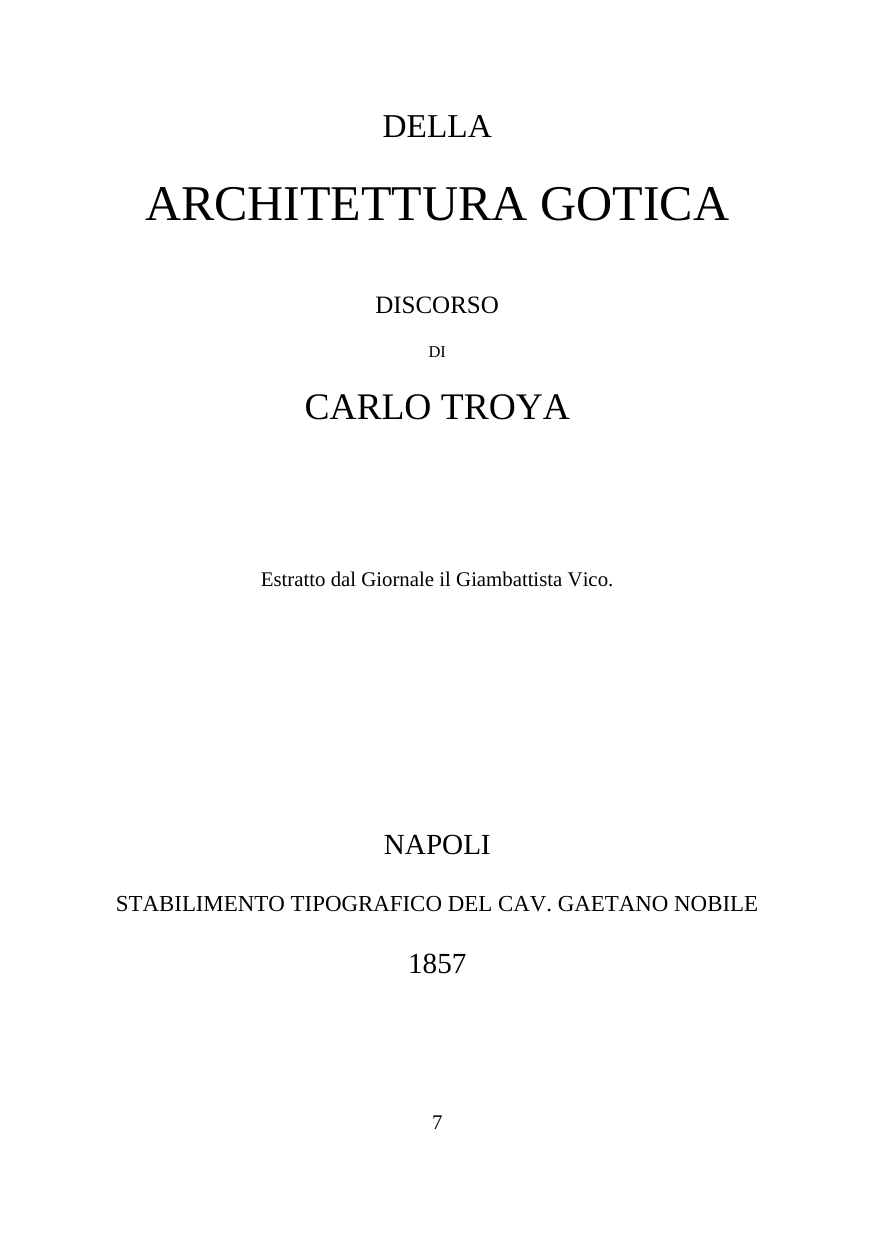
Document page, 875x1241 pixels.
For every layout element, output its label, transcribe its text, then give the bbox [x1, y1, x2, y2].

text Estratto dal Giornale il Giambattista Vico. [106, 567, 768, 591]
text STABILIMENTO TIPOGRAFICO DEL CAV. GAETANO NOBILE [106, 890, 768, 917]
text DISCORSO di CARLO TROYA [106, 291, 768, 427]
text ARCHITETTURA GOTICA [106, 174, 768, 232]
text DELLA [106, 106, 768, 144]
text NAPOLI [106, 827, 768, 861]
text 1857 [106, 946, 768, 979]
